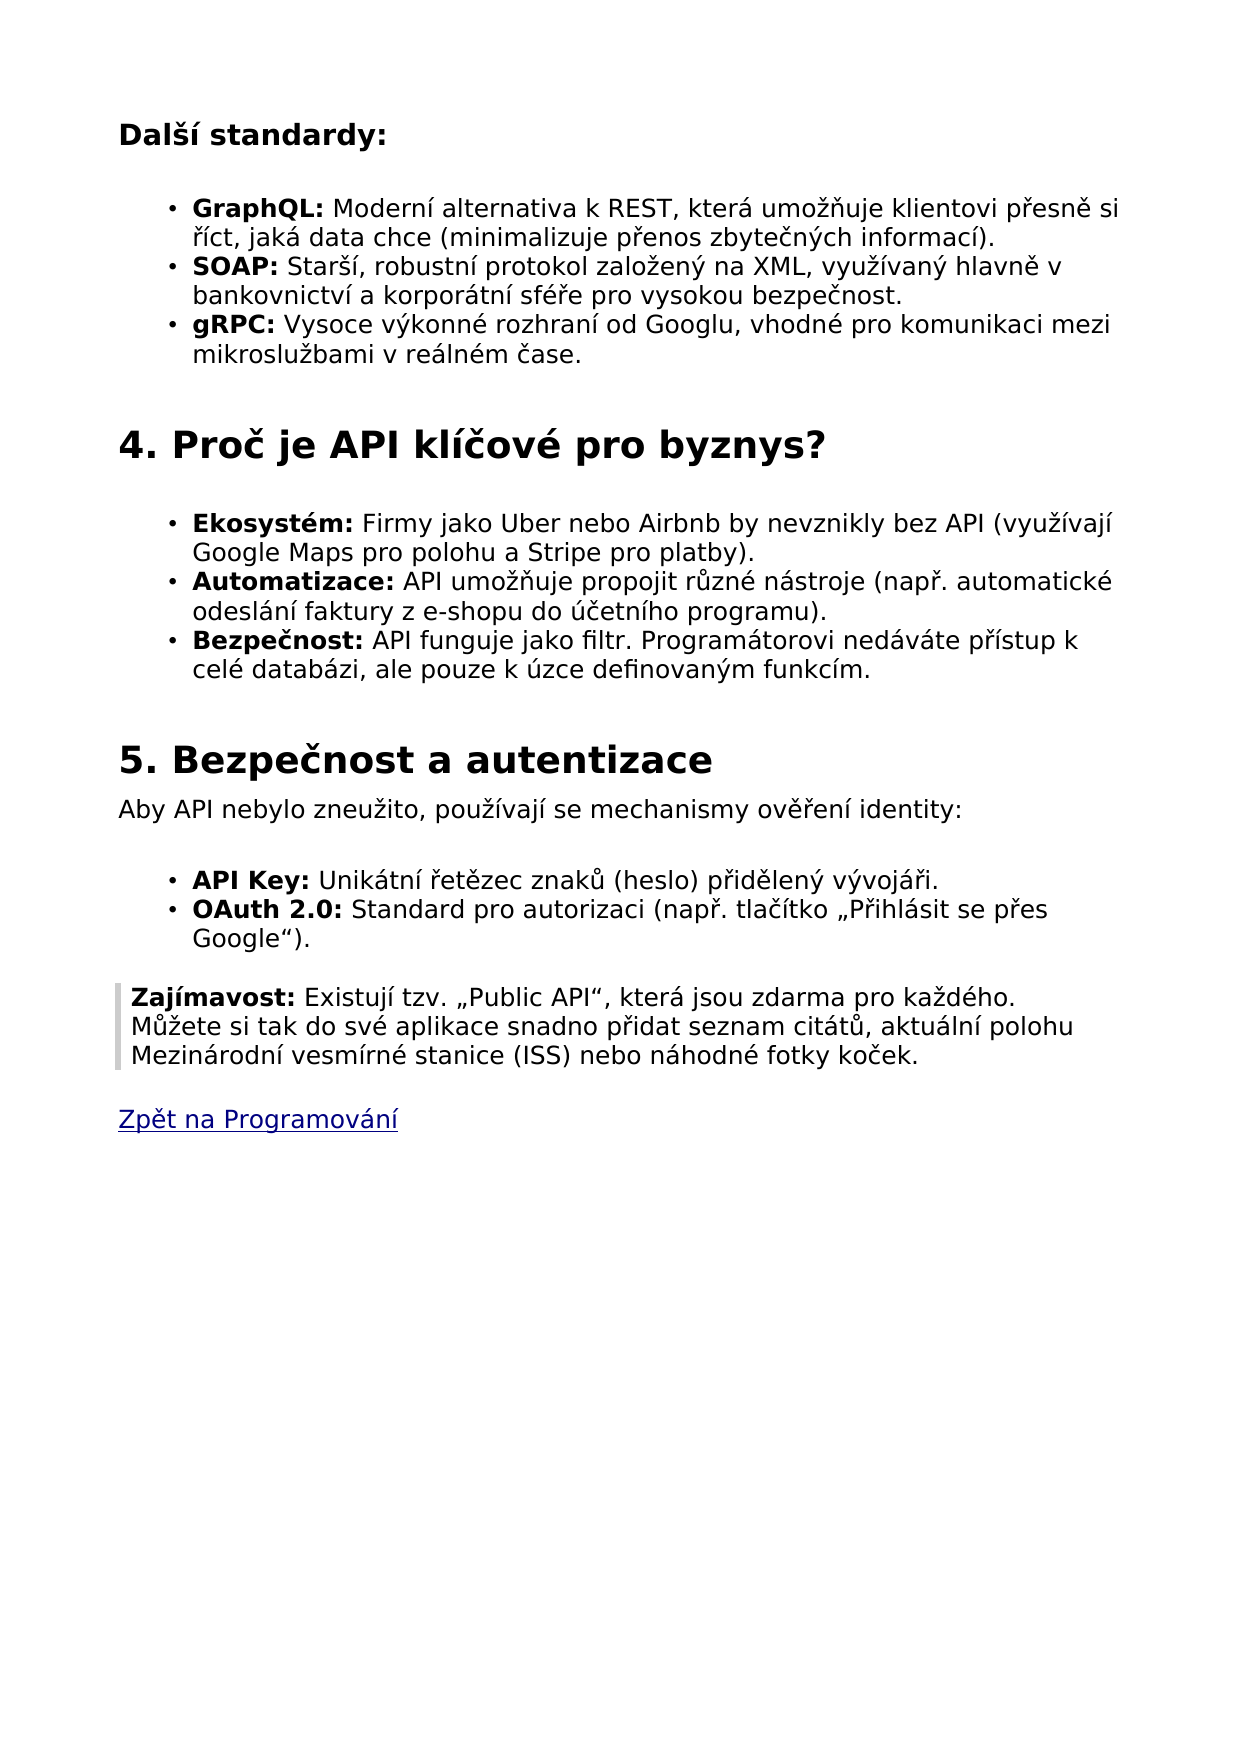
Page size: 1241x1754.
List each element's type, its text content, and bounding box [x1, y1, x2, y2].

list OAuth 2.0: Standard pro autorizaci (např. tlačítko „Přihlásit se přes Google“). [177, 895, 1122, 953]
subtitle 5. Bezpečnost a autentizace [118, 739, 1122, 782]
list Automatizace: API umožňuje propojit různé nástroje (např. automatické odeslání faktury z e-shopu do účetního programu). [177, 567, 1122, 626]
list gRPC: Vysoce výkonné rozhraní od Googlu, vhodné pro komunikaci mezi mikroslužbami v reálném čase. [177, 311, 1122, 369]
table_header Zajímavost: Existují tzv. „Public API“, která jsou zdarma pro každého. Můžete si tak do své aplikace snadno přidat seznam citátů, aktuální polohu Mezinárodní vesmírné stanice (ISS) nebo náhodné fotky koček. [121, 983, 1122, 1070]
text Zpět na Programování [118, 1105, 1122, 1134]
text Aby API nebylo zneužito, používají se mechanismy ověření identity: [118, 795, 1122, 824]
subtitle 4. Proč je API klíčové pro byznys? [118, 423, 1122, 467]
list SOAP: Starší, robustní protokol založený na XML, využívaný hlavně v bankovnictví a korporátní sféře pro vysokou bezpečnost. [177, 252, 1122, 311]
list Ekosystém: Firmy jako Uber nebo Airbnb by nevznikly bez API (využívají Google Maps pro polohu a Stripe pro platby). [177, 509, 1122, 567]
subtitle Další standardy: [118, 118, 1122, 152]
list GraphQL: Moderní alternativa k REST, která umožňuje klientovi přesně si říct, jaká data chce (minimalizuje přenos zbytečných informací). [177, 194, 1122, 252]
list Bezpečnost: API funguje jako filtr. Programátorovi nedáváte přístup k celé databázi, ale pouze k úzce definovaným funkcím. [177, 626, 1122, 684]
list API Key: Unikátní řetězec znaků (heslo) přidělený vývojáři. [177, 866, 1122, 895]
